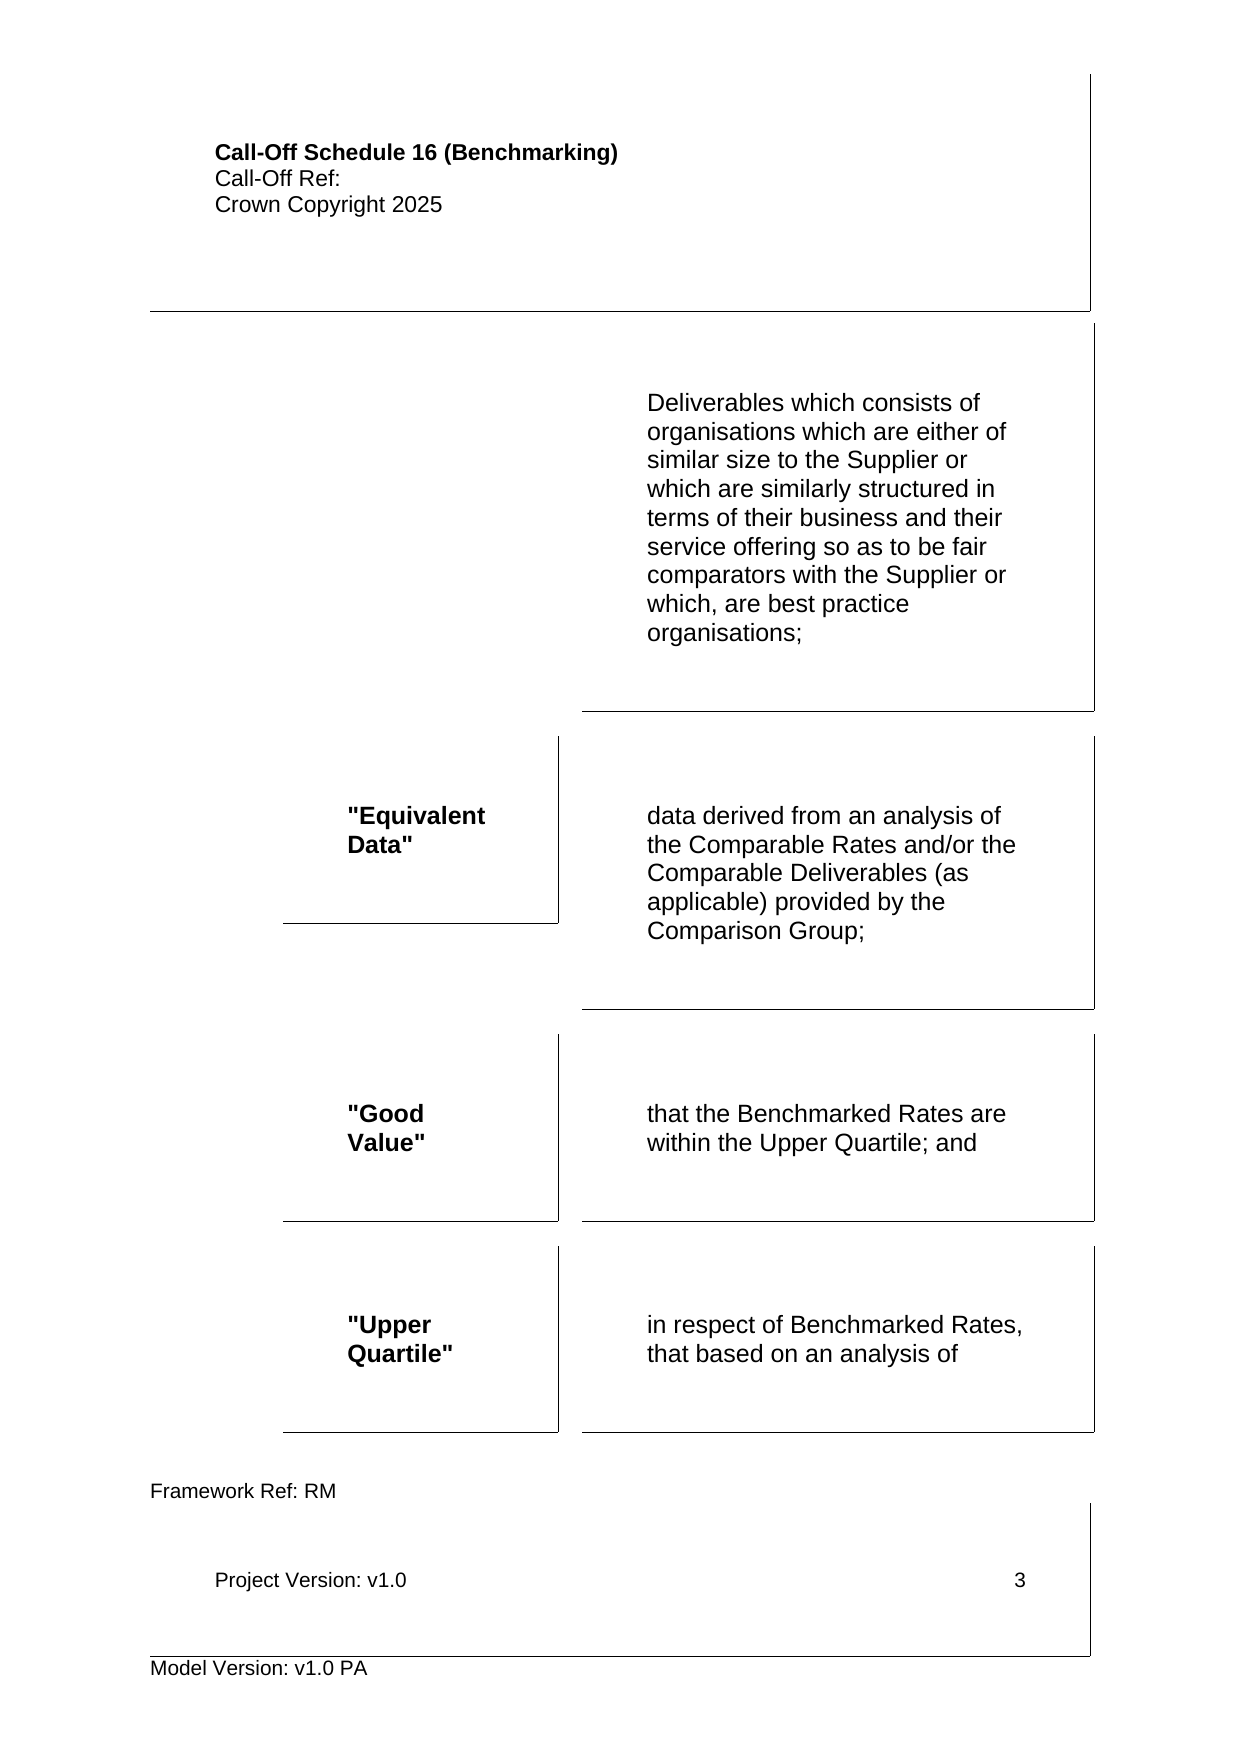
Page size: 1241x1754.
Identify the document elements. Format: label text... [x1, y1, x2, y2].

table_cell "Good Value" [268, 1022, 570, 1233]
table_cell in respect of Benchmarked Rates, that based on an analysis of [570, 1233, 1106, 1445]
table_cell "Upper Quartile" [268, 1233, 570, 1445]
table_cell data derived from an analysis of the Comparable Rates and/or the Comparable Deliverables (as applicable) provided by the Comparison Group; [570, 724, 1106, 1022]
table_cell "Equivalent Data" [268, 724, 570, 1022]
table_cell Deliverables which consists of organisations which are either of similar size to the Supplier or which are similarly structured in terms of their business and their service offering so as to be fair comparators with the Supplier or which, are best practice organisations; [570, 311, 1106, 724]
table_cell [268, 311, 570, 724]
table_cell that the Benchmarked Rates are within the Upper Quartile; and [570, 1022, 1106, 1233]
